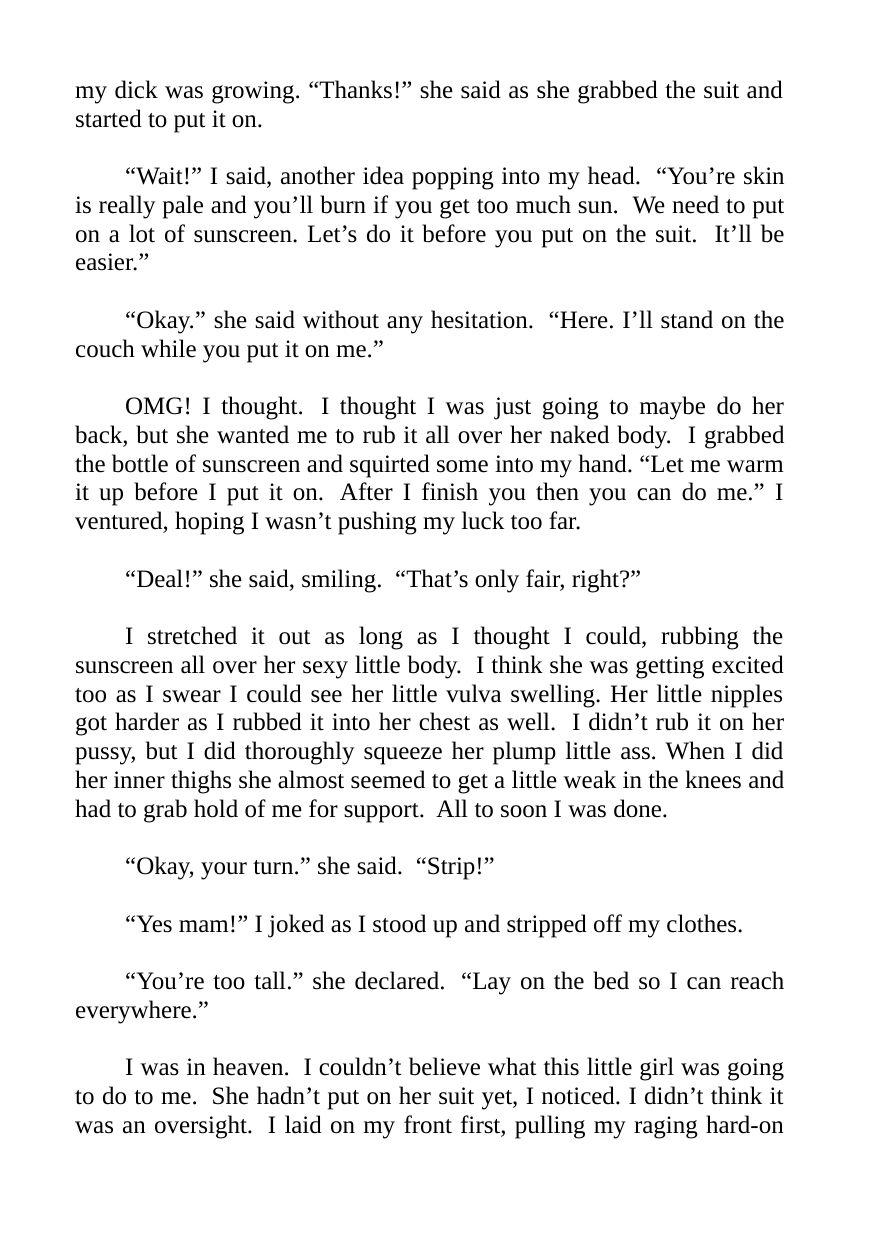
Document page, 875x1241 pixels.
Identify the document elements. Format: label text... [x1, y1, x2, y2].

text “Deal!” she said, smiling. “That’s only fair, right?” [75, 564, 784, 592]
text “Okay, your turn.” she said. “Strip!” [75, 851, 784, 880]
text “You’re too tall.” she declared. “Lay on the bed so I can reach everywhere.” [75, 966, 784, 1024]
text “Yes mam!” I joked as I stood up and stripped off my clothes. [75, 909, 784, 937]
text OMG! I thought. I thought I was just going to maybe do her back, but she wanted me to rub it all over her naked body. I grabbed the bottle of sunscreen and squirted some into my hand. “Let me warm it up before I put it on. After I finish you then you can do me.” I ventured, hoping I wasn’t pushing my luck too far. [75, 391, 784, 535]
text “Wait!” I said, another idea popping into my head. “You’re skin is really pale and you’ll burn if you get too much sun. We need to put on a lot of sunscreen. Let’s do it before you put on the suit. It’ll be easier.” [75, 161, 784, 276]
text “Okay.” she said without any hesitation. “Here. I’ll stand on the couch while you put it on me.” [75, 305, 784, 362]
text I stretched it out as long as I thought I could, rubbing the sunscreen all over her sexy little body. I think she was getting excited too as I swear I could see her little vulva swelling. Her little nipples got harder as I rubbed it into her chest as well. I didn’t rub it on her pussy, but I did thoroughly squeeze her plump little ass. When I did her inner thighs she almost seemed to get a little weak in the knees and had to grab hold of me for support. All to soon I was done. [75, 621, 784, 822]
text I was in heaven. I couldn’t believe what this little girl was going to do to me. She hadn’t put on her suit yet, I noticed. I didn’t think it was an oversight. I laid on my front first, pulling my raging hard-on [75, 1052, 784, 1139]
text my dick was growing. “Thanks!” she said as she grabbed the suit and started to put it on. [75, 75, 784, 132]
